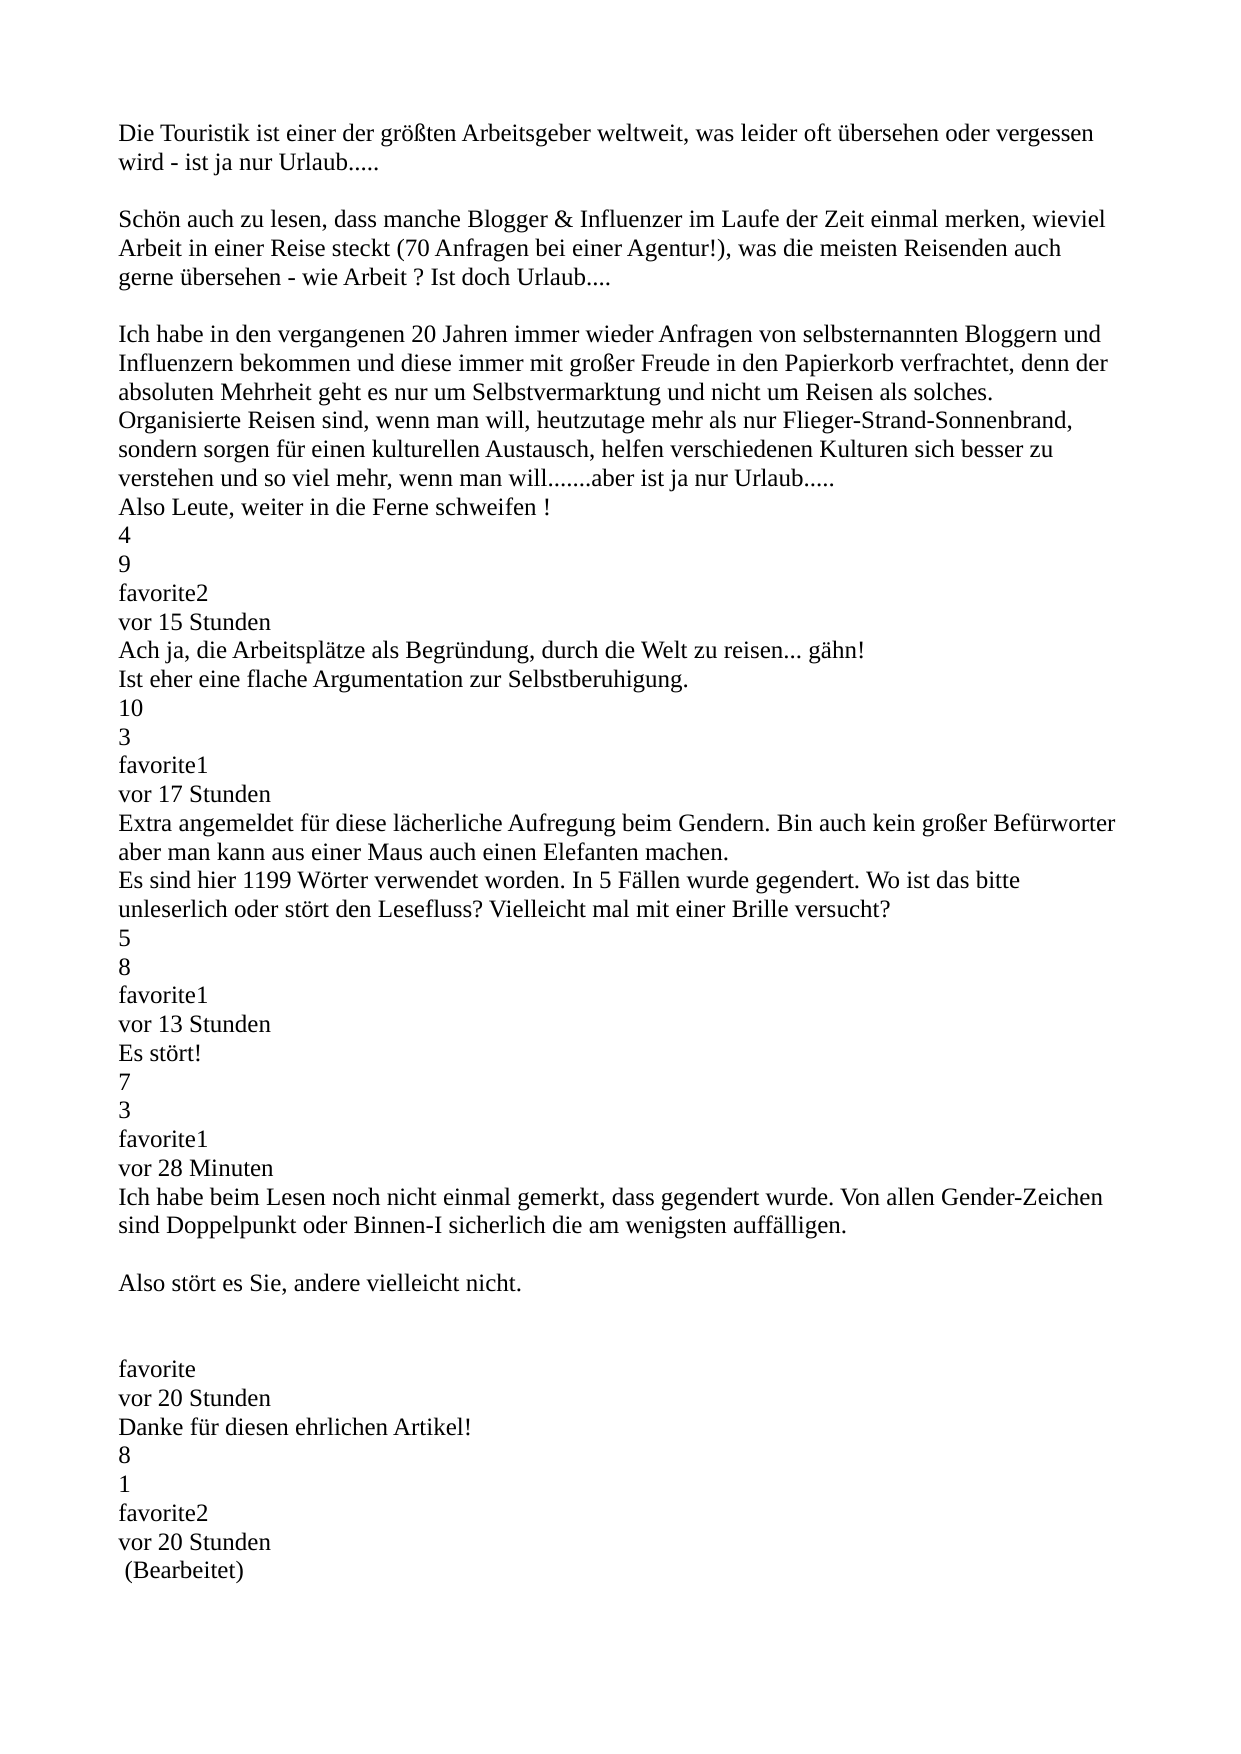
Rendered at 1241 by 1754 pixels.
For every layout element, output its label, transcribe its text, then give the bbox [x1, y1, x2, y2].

text 3 [118, 1096, 1122, 1124]
text 8 [118, 952, 1122, 981]
text Ach ja, die Arbeitsplätze als Begründung, durch die Welt zu reisen... gähn! [118, 636, 1122, 664]
text vor 15 Stunden [118, 607, 1122, 636]
text 10 [118, 693, 1122, 722]
text vor 28 Minuten [118, 1153, 1122, 1182]
text vor 13 Stunden [118, 1009, 1122, 1038]
text Ich habe beim Lesen noch nicht einmal gemerkt, dass gegendert wurde. Von allen Gender-Zeichen sind Doppelpunkt oder Binnen-I sicherlich die am wenigsten auffälligen. [118, 1182, 1122, 1239]
text 5 [118, 923, 1122, 952]
text Ist eher eine flache Argumentation zur Selbstberuhigung. [118, 664, 1122, 693]
text 3 [118, 722, 1122, 751]
text Es stört! [118, 1038, 1122, 1067]
text Also Leute, weiter in die Ferne schweifen ! [118, 492, 1122, 521]
text 8 [118, 1441, 1122, 1469]
text favorite [118, 1354, 1122, 1383]
text (Bearbeitet) [118, 1556, 1122, 1584]
text Ich habe in den vergangenen 20 Jahren immer wieder Anfragen von selbsternannten Bloggern und Influenzern bekommen und diese immer mit großer Freude in den Papierkorb verfrachtet, denn der absoluten Mehrheit geht es nur um Selbstvermarktung und nicht um Reisen als solches. [118, 319, 1122, 406]
text 7 [118, 1067, 1122, 1096]
text vor 20 Stunden [118, 1527, 1122, 1556]
text favorite1 [118, 751, 1122, 779]
text favorite1 [118, 981, 1122, 1009]
text favorite2 [118, 1498, 1122, 1527]
text 1 [118, 1469, 1122, 1498]
text favorite2 [118, 578, 1122, 607]
text Also stört es Sie, andere vielleicht nicht. [118, 1268, 1122, 1297]
text Organisierte Reisen sind, wenn man will, heutzutage mehr als nur Flieger-Strand-Sonnenbrand, sondern sorgen für einen kulturellen Austausch, helfen verschiedenen Kulturen sich besser zu verstehen und so viel mehr, wenn man will.......aber ist ja nur Urlaub..... [118, 406, 1122, 492]
text Extra angemeldet für diese lächerliche Aufregung beim Gendern. Bin auch kein großer Befürworter aber man kann aus einer Maus auch einen Elefanten machen. [118, 808, 1122, 866]
text favorite1 [118, 1124, 1122, 1153]
text Die Touristik ist einer der größten Arbeitsgeber weltweit, was leider oft übersehen oder vergessen wird - ist ja nur Urlaub..... [118, 118, 1122, 176]
text vor 20 Stunden [118, 1383, 1122, 1412]
text vor 17 Stunden [118, 779, 1122, 808]
text Es sind hier 1199 Wörter verwendet worden. In 5 Fällen wurde gegendert. Wo ist das bitte unleserlich oder stört den Lesefluss? Vielleicht mal mit einer Brille versucht? [118, 866, 1122, 923]
text Schön auch zu lesen, dass manche Blogger & Influenzer im Laufe der Zeit einmal merken, wieviel Arbeit in einer Reise steckt (70 Anfragen bei einer Agentur!), was die meisten Reisenden auch gerne übersehen - wie Arbeit ? Ist doch Urlaub.... [118, 204, 1122, 291]
text 4 [118, 521, 1122, 549]
text Danke für diesen ehrlichen Artikel! [118, 1412, 1122, 1441]
text 9 [118, 549, 1122, 578]
